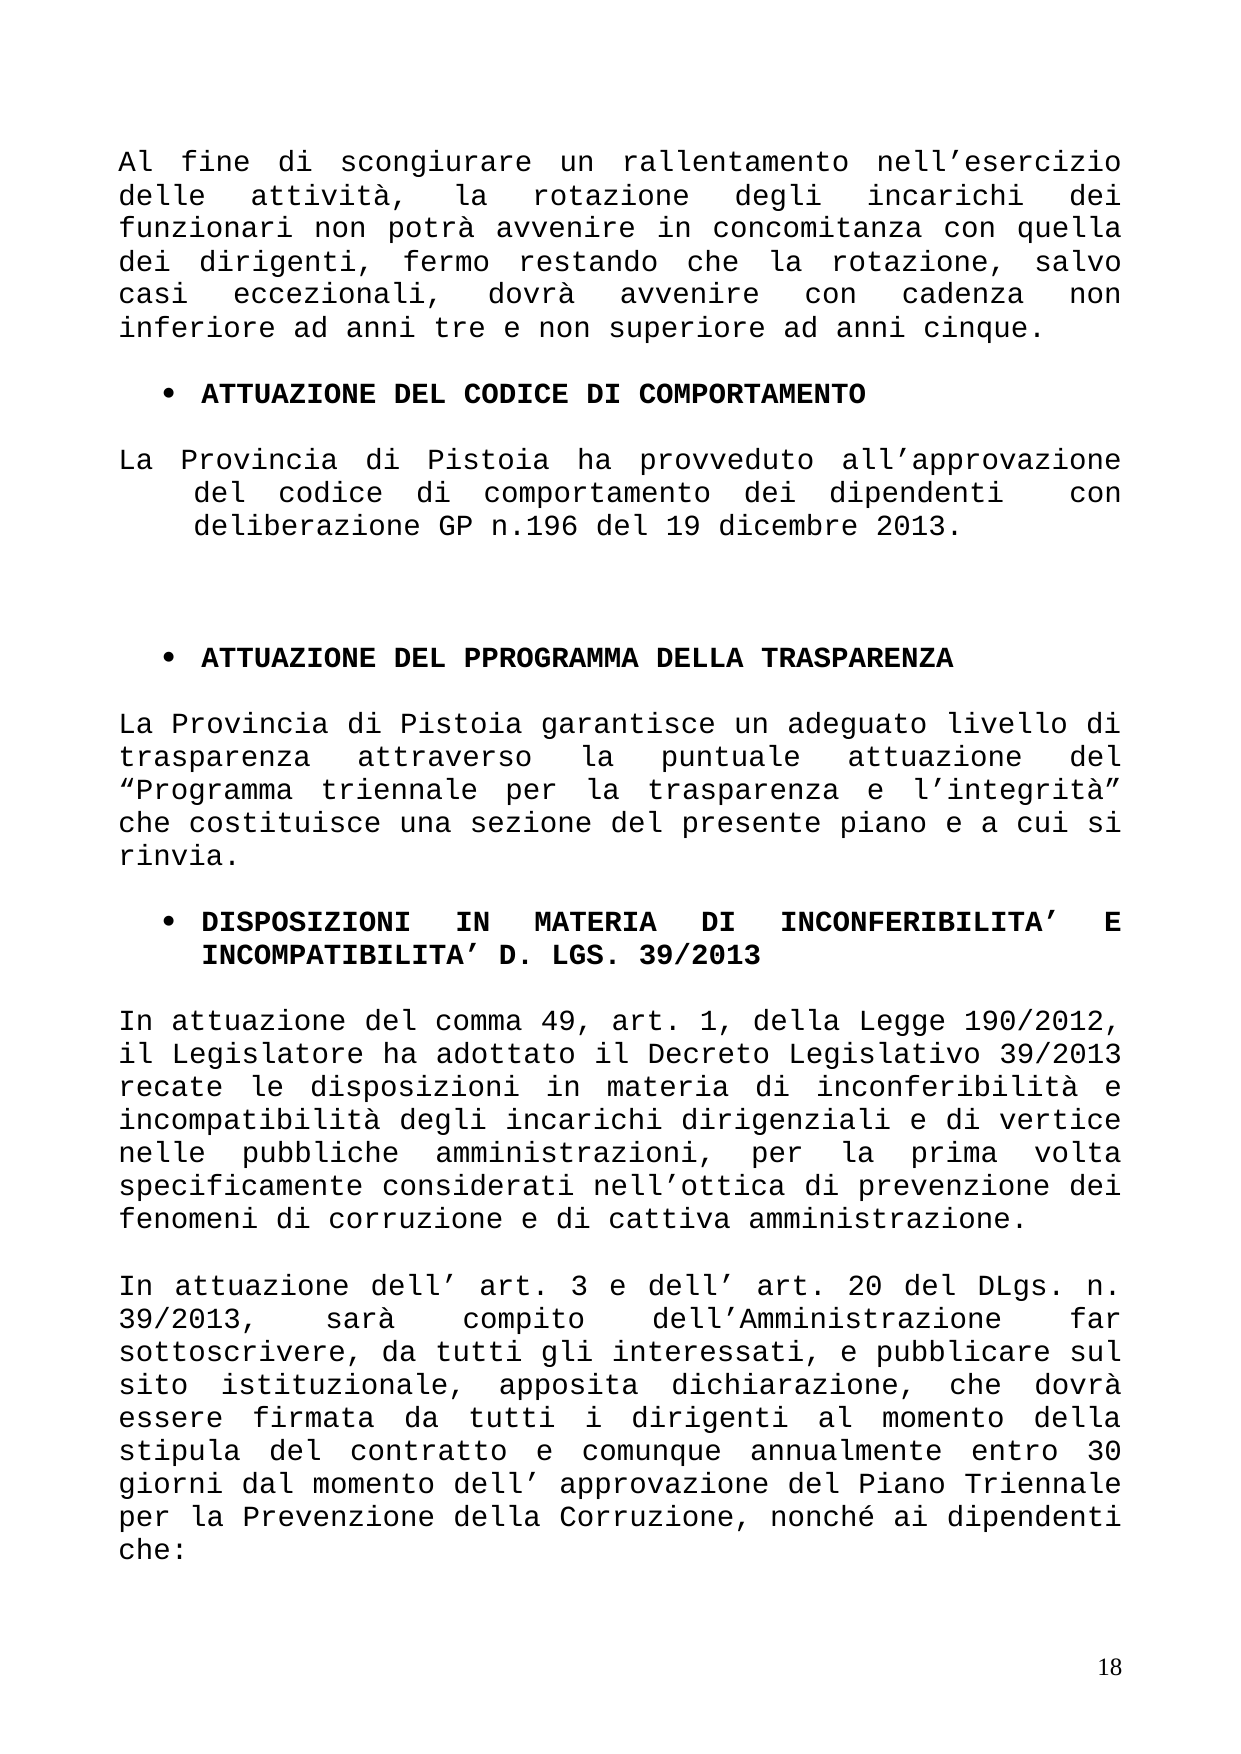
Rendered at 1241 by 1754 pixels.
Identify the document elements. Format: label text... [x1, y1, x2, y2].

text La Provincia di Pistoia garantisce un adeguato livello di trasparenza attraverso la puntuale attuazione del “Programma triennale per la trasparenza e l’integrità” che costituisce una sezione del presente piano e a cui si rinvia. [118, 709, 1122, 874]
subtitle La Provincia di Pistoia ha provveduto all’approvazione del codice di comportamento dei dipendenti con deliberazione GP n.196 del 19 dicembre 2013. [118, 445, 1122, 544]
list ATTUAZIONE DEL CODICE DI COMPORTAMENTO [163, 379, 1122, 412]
text In attuazione dell’ art. 3 e dell’ art. 20 del DLgs. n. 39/2013, sarà compito dell’Amministrazione far sottoscrivere, da tutti gli interessati, e pubblicare sul sito istituzionale, apposita dichiarazione, che dovrà essere firmata da tutti i dirigenti al momento della stipula del contratto e comunque annualmente entro 30 giorni dal momento dell’ approvazione del Piano Triennale per la Prevenzione della Corruzione, nonché ai dipendenti che: [118, 1271, 1122, 1568]
list DISPOSIZIONI IN MATERIA DI INCONFERIBILITA’ E INCOMPATIBILITA’ D. LGS. 39/2013 [163, 907, 1122, 973]
text Al fine di scongiurare un rallentamento nell’esercizio delle attività, la rotazione degli incarichi dei funzionari non potrà avvenire in concomitanza con quella dei dirigenti, fermo restando che la rotazione, salvo casi eccezionali, dovrà avvenire con cadenza non inferiore ad anni tre e non superiore ad anni cinque. [118, 148, 1122, 346]
list ATTUAZIONE DEL PPROGRAMMA DELLA TRASPARENZA [163, 643, 1122, 676]
text In attuazione del comma 49, art. 1, della Legge 190/2012, il Legislatore ha adottato il Decreto Legislativo 39/2013 recate le disposizioni in materia di inconferibilità e incompatibilità degli incarichi dirigenziali e di vertice nelle pubbliche amministrazioni, per la prima volta specificamente considerati nell’ottica di prevenzione dei fenomeni di corruzione e di cattiva amministrazione. [118, 1006, 1122, 1237]
